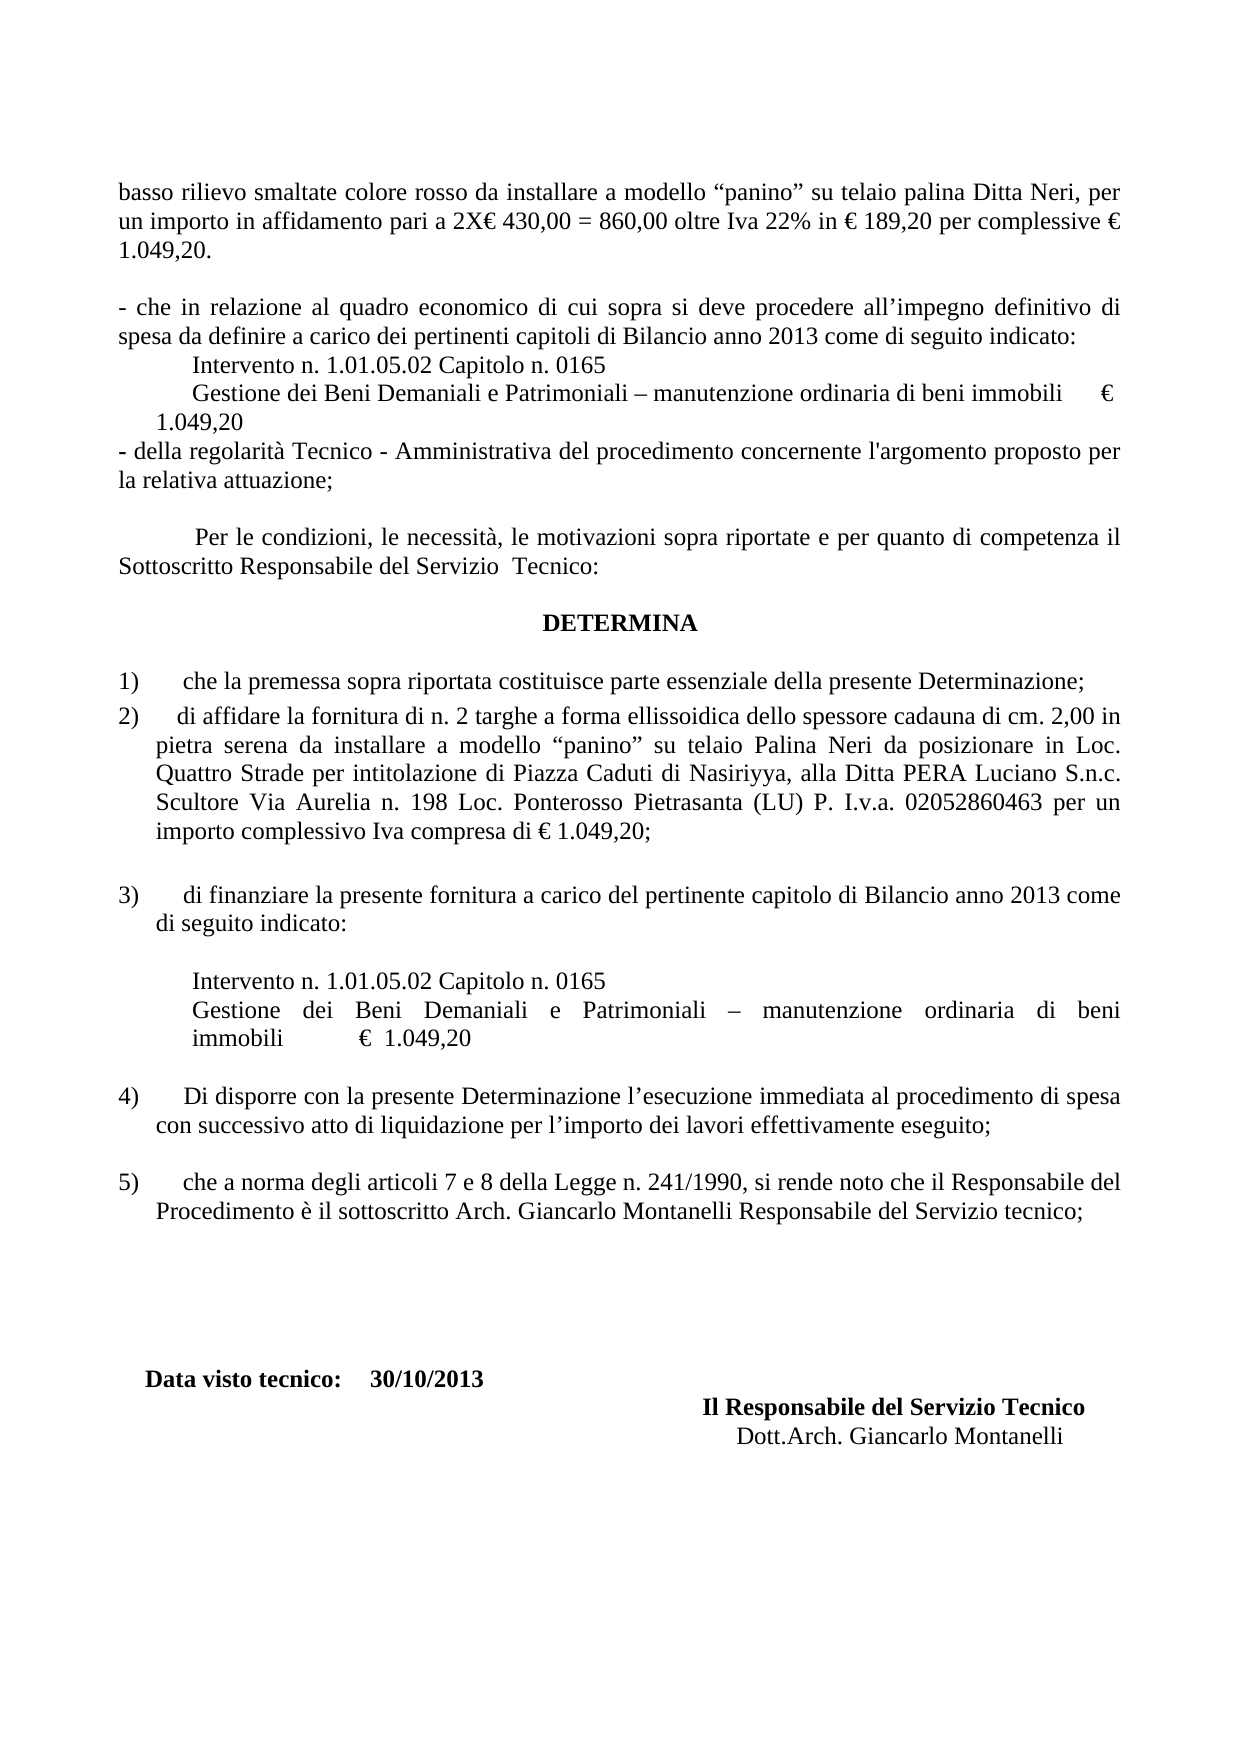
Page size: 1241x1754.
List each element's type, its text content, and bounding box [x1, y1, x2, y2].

text 4) Di disporre con la presente Determinazione l’esecuzione immediata al procedimento di spesa con successivo atto di liquidazione per l’importo dei lavori effettivamente eseguito; [118, 1081, 1122, 1138]
table_header 30/10/2013 [363, 1364, 668, 1392]
text 5) che a norma degli articoli 7 e 8 della Legge n. 241/1990, si rende noto che il Responsabile del Procedimento è il sottoscritto Arch. Giancarlo Montanelli Responsabile del Servizio tecnico; [118, 1167, 1122, 1225]
text basso rilievo smaltate colore rosso da installare a modello “panino” su telaio palina Ditta Neri, per un importo in affidamento pari a 2X€ 430,00 = 860,00 oltre Iva 22% in € 189,20 per complessive € 1.049,20. [118, 177, 1122, 263]
text Intervento n. 1.01.05.02 Capitolo n. 0165 [156, 966, 1122, 995]
table_header [669, 1364, 1119, 1392]
table_cell Il Responsabile del Servizio Tecnico [669, 1393, 1119, 1421]
text Per le condizioni, le necessità, le motivazioni sopra riportate e per quanto di competenza il Sottoscritto Responsabile del Servizio Tecnico: [118, 522, 1122, 580]
table_cell Dott.Arch. Giancarlo Montanelli [669, 1421, 1119, 1450]
table_cell [119, 1421, 362, 1450]
text Gestione dei Beni Demaniali e Patrimoniali – manutenzione ordinaria di beni immobili € 1.049,20 [192, 995, 1122, 1052]
text 3) di finanziare la presente fornitura a carico del pertinente capitolo di Bilancio anno 2013 come di seguito indicato: [118, 880, 1122, 937]
text - che in relazione al quadro economico di cui sopra si deve procedere all’impegno definitivo di spesa da definire a carico dei pertinenti capitoli di Bilancio anno 2013 come di seguito indicato: [118, 292, 1122, 350]
text DETERMINA [118, 608, 1122, 637]
text Gestione dei Beni Demaniali e Patrimoniali – manutenzione ordinaria di beni immobili € 1.049,20 [156, 378, 1122, 436]
table_cell [363, 1421, 668, 1450]
table_cell [119, 1393, 362, 1421]
text 1) che la premessa sopra riportata costituisce parte essenziale della presente Determinazione; [118, 666, 1122, 695]
text Intervento n. 1.01.05.02 Capitolo n. 0165 [156, 350, 1122, 378]
table_header Data visto tecnico: [119, 1364, 362, 1392]
text - della regolarità Tecnico - Amministrativa del procedimento concernente l'argomento proposto per la relativa attuazione; [118, 436, 1122, 493]
text 2) di affidare la fornitura di n. 2 targhe a forma ellissoidica dello spessore cadauna di cm. 2,00 in pietra serena da installare a modello “panino” su telaio Palina Neri da posizionare in Loc. Quattro Strade per intitolazione di Piazza Caduti di Nasiriyya, alla Ditta PERA Luciano S.n.c. Scultore Via Aurelia n. 198 Loc. Ponterosso Pietrasanta (LU) P. I.v.a. 02052860463 per un importo complessivo Iva compresa di € 1.049,20; [118, 701, 1122, 845]
table_cell [363, 1393, 668, 1421]
